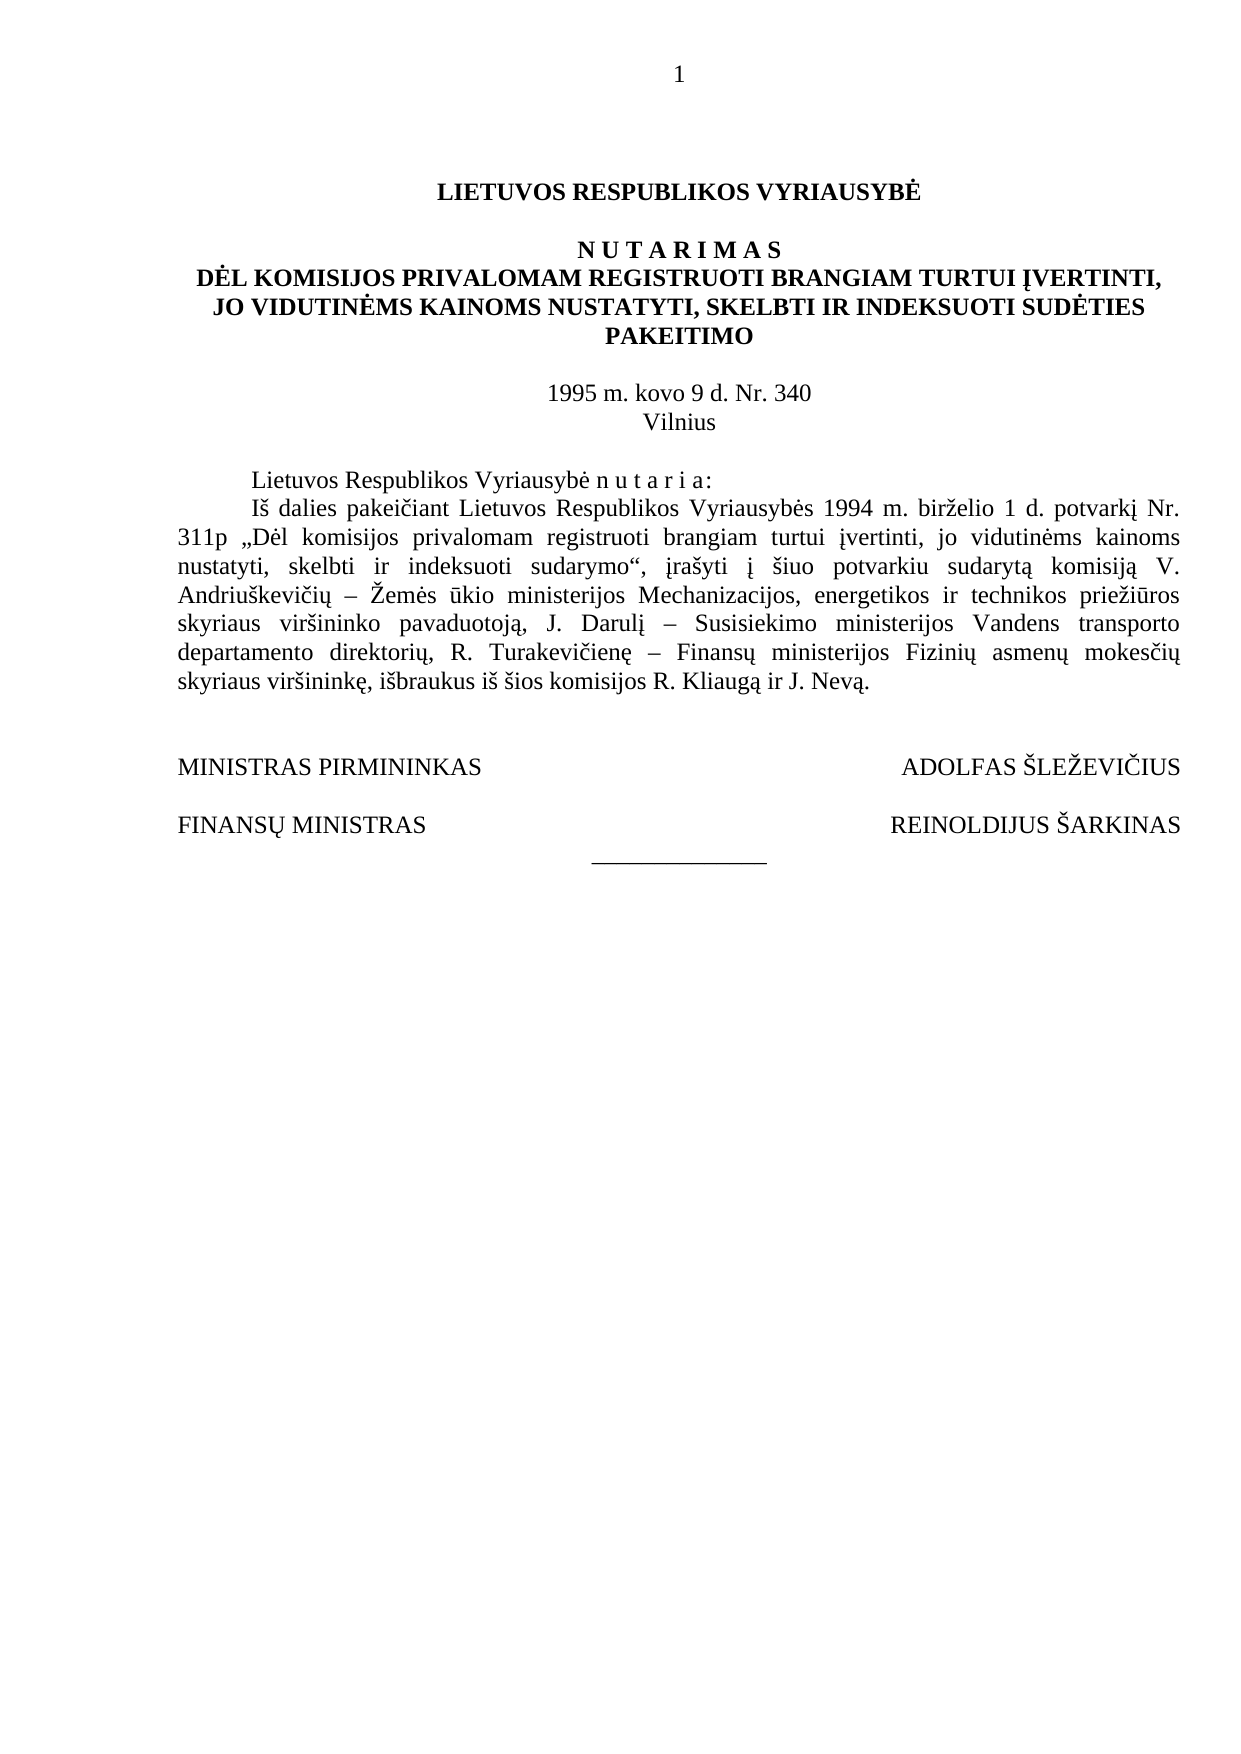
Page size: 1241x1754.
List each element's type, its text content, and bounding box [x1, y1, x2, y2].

text Iš dalies pakeičiant Lietuvos Respublikos Vyriausybės 1994 m. birželio 1 d. potvarkį Nr. 311p „Dėl komisijos privalomam registruoti brangiam turtui įvertinti, jo vidutinėms kainoms nustatyti, skelbti ir indeksuoti sudarymo“, įrašyti į šiuo potvarkiu sudarytą komisiją V. Andriuškevičių – Žemės ūkio ministerijos Mechanizacijos, energetikos ir technikos priežiūros skyriaus viršininko pavaduotoją, J. Darulį – Susisiekimo ministerijos Vandens transporto departamento direktorių, R. Turakevičienę – Finansų ministerijos Fizinių asmenų mokesčių skyriaus viršininkę, išbraukus iš šios komisijos R. Kliaugą ir J. Nevą. [177, 493, 1181, 695]
text LIETUVOS RESPUBLIKOS VYRIAUSYBĖ [177, 177, 1181, 206]
text ______________ [177, 838, 1181, 867]
text 1995 m. kovo 9 d. Nr. 340 [177, 378, 1181, 407]
text MINISTRAS PIRMININKAS ADOLFAS ŠLEŽEVIČIUS [177, 752, 1181, 781]
text Lietuvos Respublikos Vyriausybė nutaria: [177, 465, 1181, 493]
text Vilnius [177, 407, 1181, 436]
text N U T A R I M A S [177, 235, 1181, 263]
text DĖL KOMISIJOS PRIVALOMAM REGISTRUOTI BRANGIAM TURTUI ĮVERTINTI, JO VIDUTINĖMS KAINOMS NUSTATYTI, SKELBTI IR INDEKSUOTI SUDĖTIES PAKEITIMO [177, 263, 1181, 350]
text FINANSŲ MINISTRAS REINOLDIJUS ŠARKINAS [177, 810, 1181, 838]
